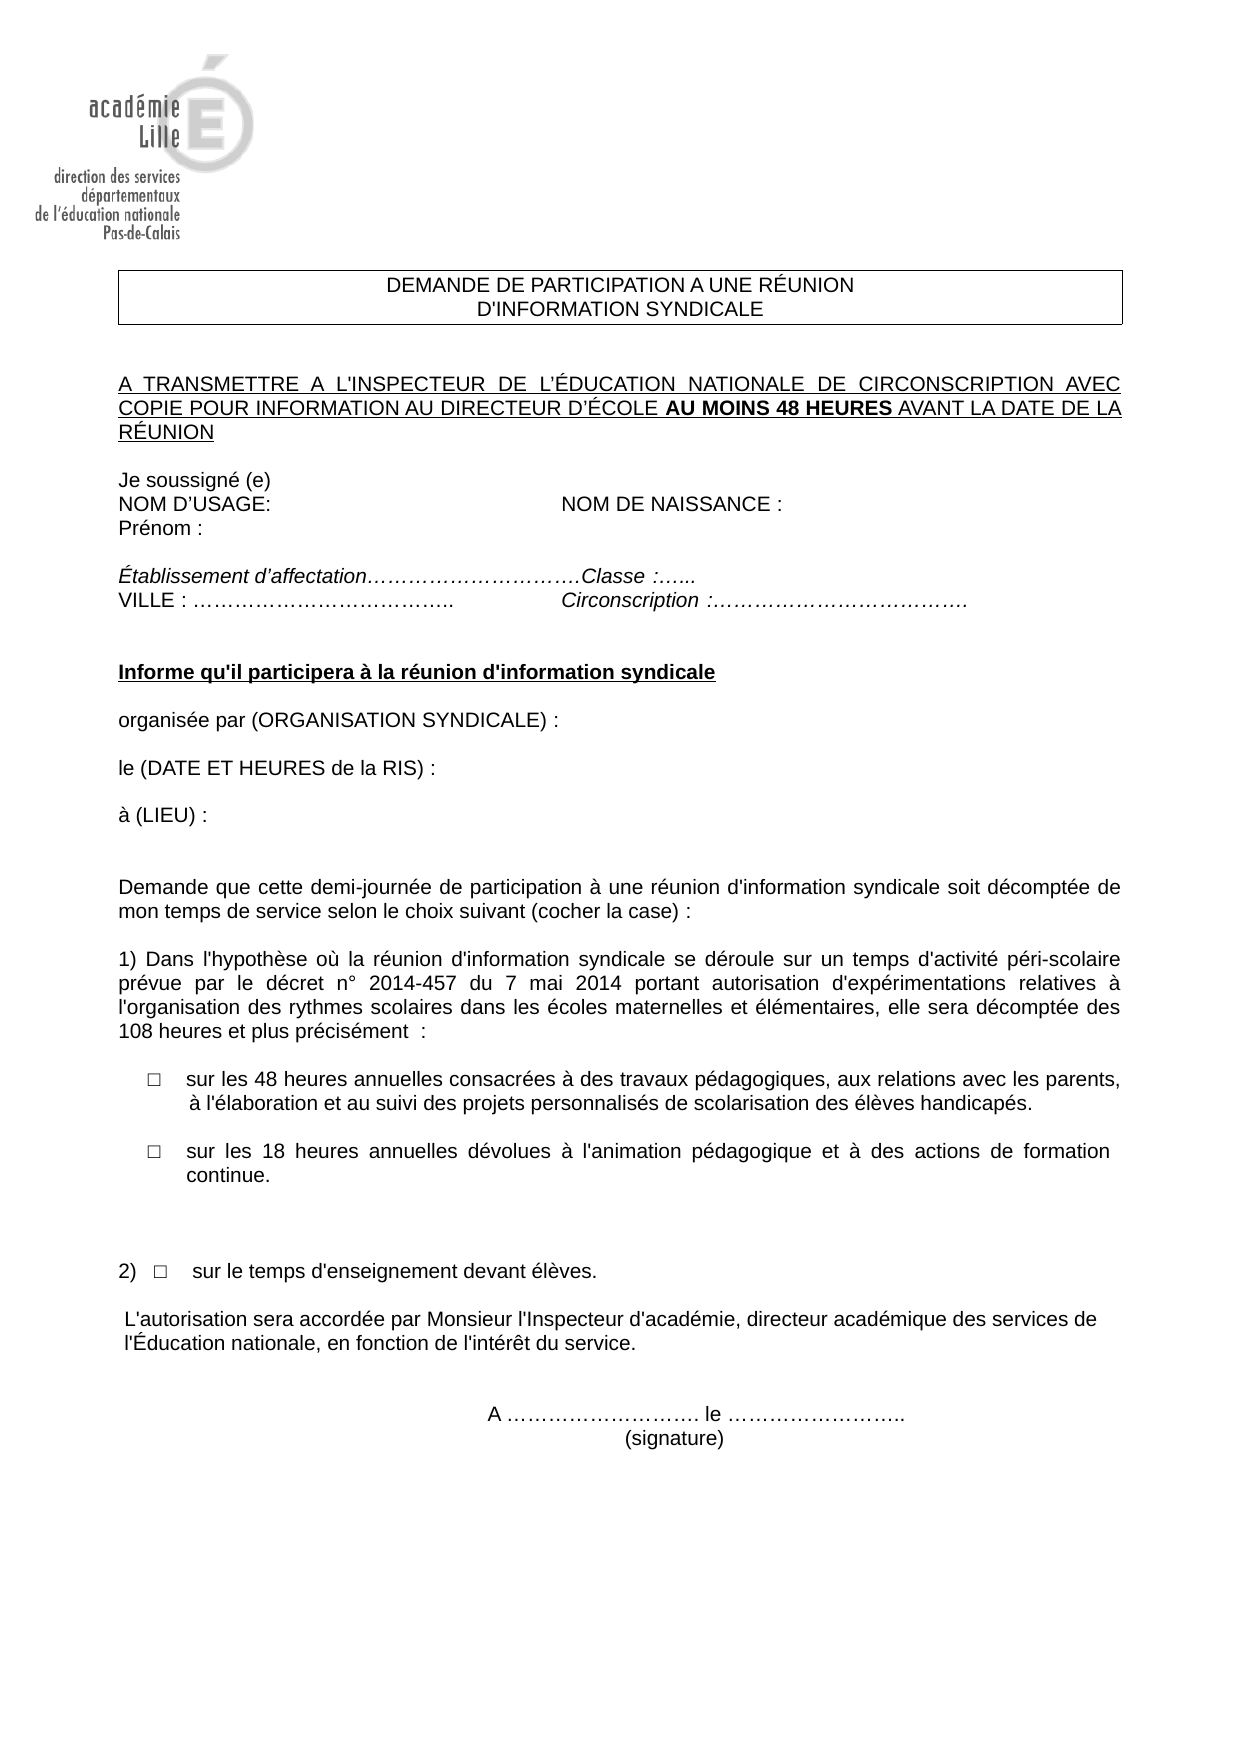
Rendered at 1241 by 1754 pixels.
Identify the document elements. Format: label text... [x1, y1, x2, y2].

text Je soussigné (e) [118, 468, 1122, 492]
text organisée par (ORGANISATION SYNDICALE) : [118, 707, 1122, 731]
list 2) □ sur le temps d'enseignement devant élèves. [83, 1258, 1122, 1282]
list 1) Dans l'hypothèse où la réunion d'information syndicale se déroule sur un temps d'activité péri-scolaire prévue par le décret n° 2014-457 du 7 mai 2014 portant autorisation d'expérimentations relatives à l'organisation des rythmes scolaires dans les écoles maternelles et élémentaires, elle sera décomptée des 108 heures et plus précisément : [83, 947, 1122, 1043]
text D'INFORMATION SYNDICALE [119, 294, 1122, 324]
text □ sur les 18 heures annuelles dévolues à l'animation pédagogique et à des actions de formation continue. [112, 1139, 1122, 1187]
text Informe qu'il participera à la réunion d'information syndicale [118, 659, 1122, 683]
text Établissement d’affectation………………………….Classe :…... [118, 564, 1122, 588]
text VILLE : ……………………………….. Circonscription :………………………………. [118, 588, 1122, 612]
list L'autorisation sera accordée par Monsieur l'Inspecteur d'académie, directeur académique des services de l'Éducation nationale, en fonction de l'intérêt du service. [89, 1306, 1122, 1354]
text A ………………………. le …………………….. [118, 1402, 1122, 1426]
text □ sur les 48 heures annuelles consacrées à des travaux pédagogiques, aux relations avec les parents, à l'élaboration et au suivi des projets personnalisés de scolarisation des élèves handicapés. [148, 1067, 1122, 1115]
text A TRANSMETTRE A L'INSPECTEUR DE L’ÉDUCATION NATIONALE DE CIRCONSCRIPTION AVEC COPIE POUR INFORMATION AU DIRECTEUR D’ÉCOLE AU MOINS 48 HEURES AVANT LA DATE DE LA [118, 372, 1122, 417]
text (signature) [118, 1426, 1122, 1450]
text NOM D’USAGE: NOM DE NAISSANCE : [118, 492, 1122, 516]
picture [35, 54, 254, 247]
text à (LIEU) : [118, 803, 1122, 827]
text le (DATE ET HEURES de la RIS) : [118, 755, 1122, 779]
text DEMANDE DE PARTICIPATION A UNE RÉUNION [119, 271, 1122, 294]
text Demande que cette demi-journée de participation à une réunion d'information syndicale soit décomptée de mon temps de service selon le choix suivant (cocher la case) : [118, 875, 1122, 923]
text Prénom : [118, 516, 1122, 540]
text RÉUNION [118, 418, 1122, 444]
